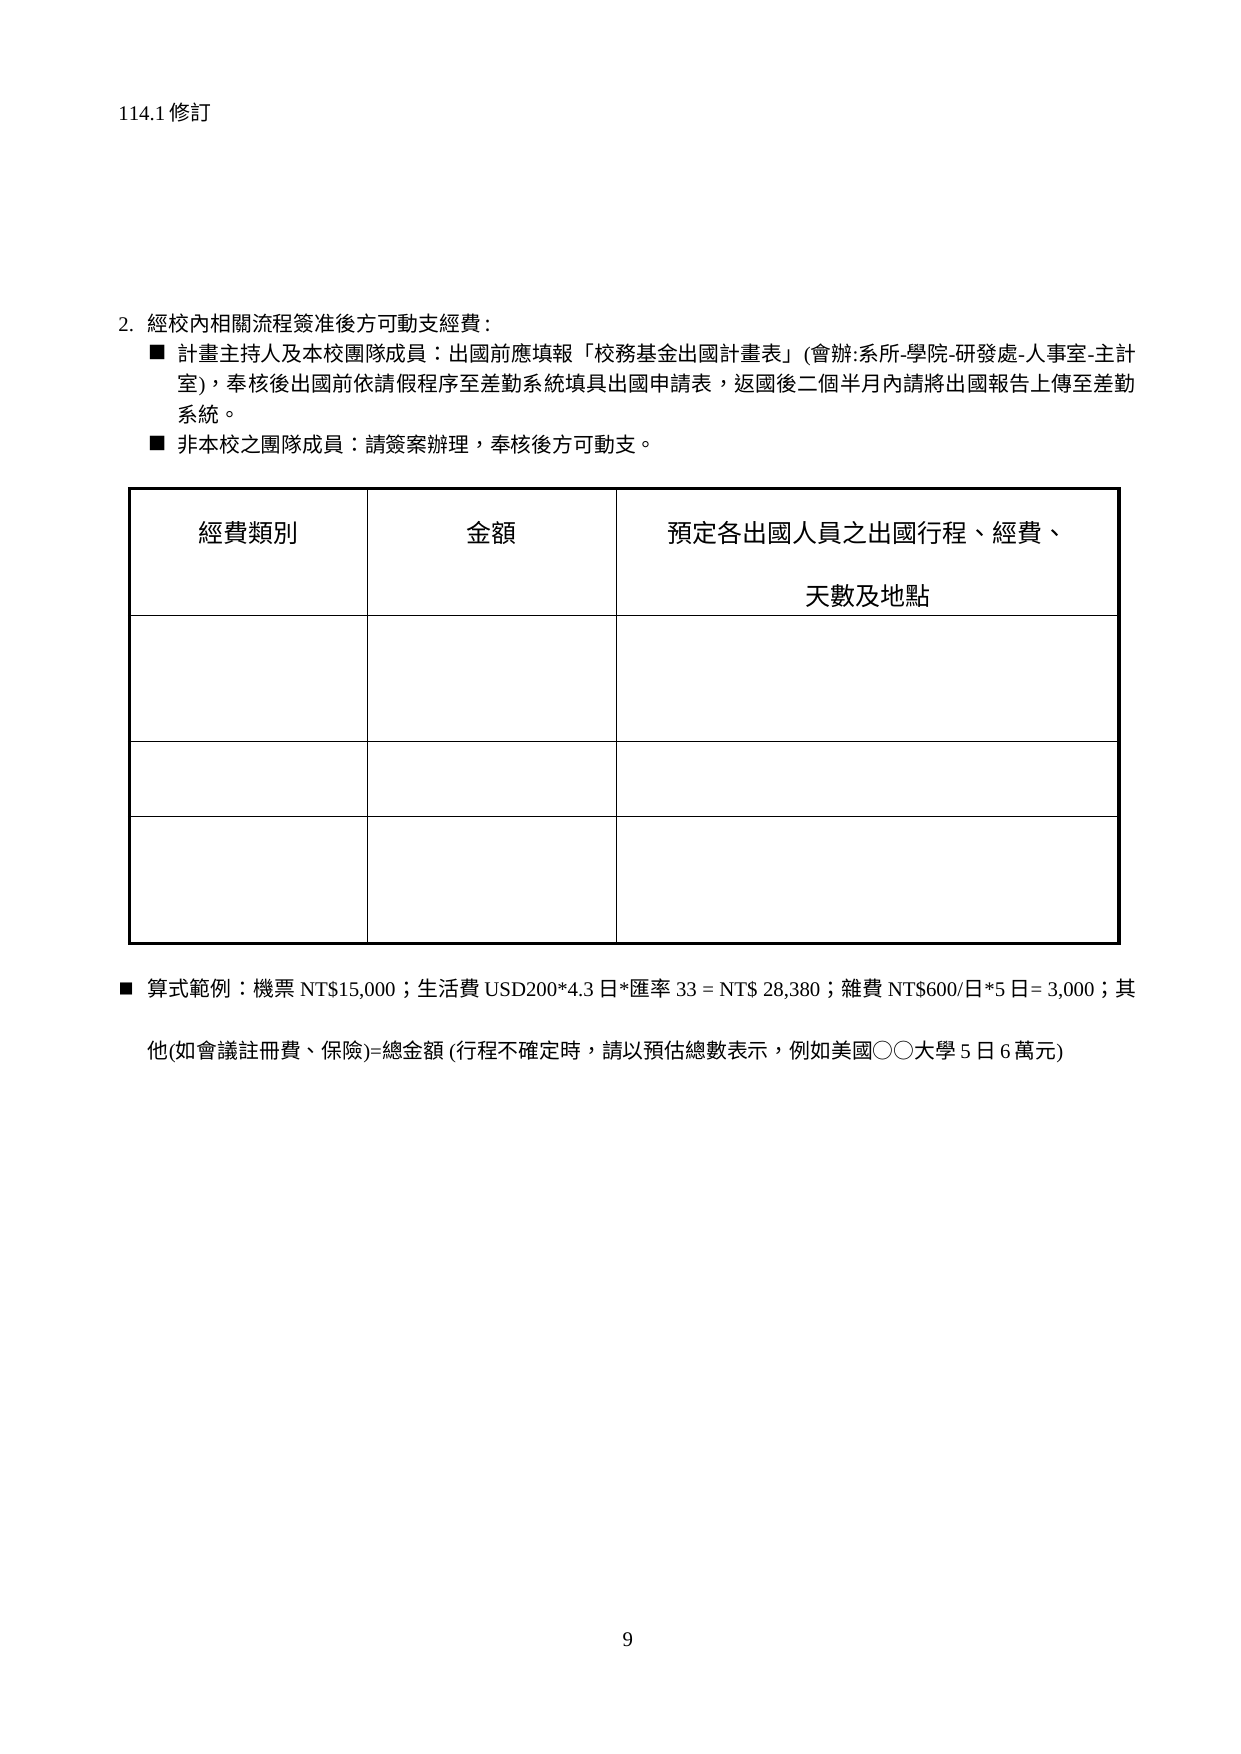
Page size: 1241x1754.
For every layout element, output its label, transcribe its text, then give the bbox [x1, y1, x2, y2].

list 經校內相關流程簽准後方可動支經費: [118, 307, 1137, 337]
table_header 經費類別 [131, 490, 367, 615]
table_cell [131, 742, 367, 816]
table_cell [617, 742, 1117, 816]
list 非本校之團隊成員：請簽案辦理，奉核後方可動支。 [148, 428, 1137, 458]
list 算式範例：機票 NT$15,000；生活費USD200*4.3日*匯率33 = NT$ 28,380；雜費NT$600/日*5日= 3,000；其他(如會議註冊費、保險)=總金額 (行程不確定時，請以預估總數表示，例如美國○○大學5日6萬元) [118, 945, 1137, 1070]
table_cell [368, 616, 616, 741]
table_cell [368, 817, 616, 942]
table_cell [617, 616, 1117, 741]
table_cell [368, 742, 616, 816]
table_cell [131, 616, 367, 741]
table_header 金額 [368, 490, 616, 615]
table_cell [617, 817, 1117, 942]
table_cell [131, 817, 367, 942]
table_header 預定各出國人員之出國行程、經費、 天數及地點 [617, 490, 1117, 615]
list 計畫主持人及本校團隊成員：出國前應填報「校務基金出國計畫表」(會辦:系所-學院-研發處-人事室-主計室)，奉核後出國前依請假程序至差勤系統填具出國申請表，返國後二個半月內請將出國報告上傳至差勤系統。 [148, 337, 1137, 428]
